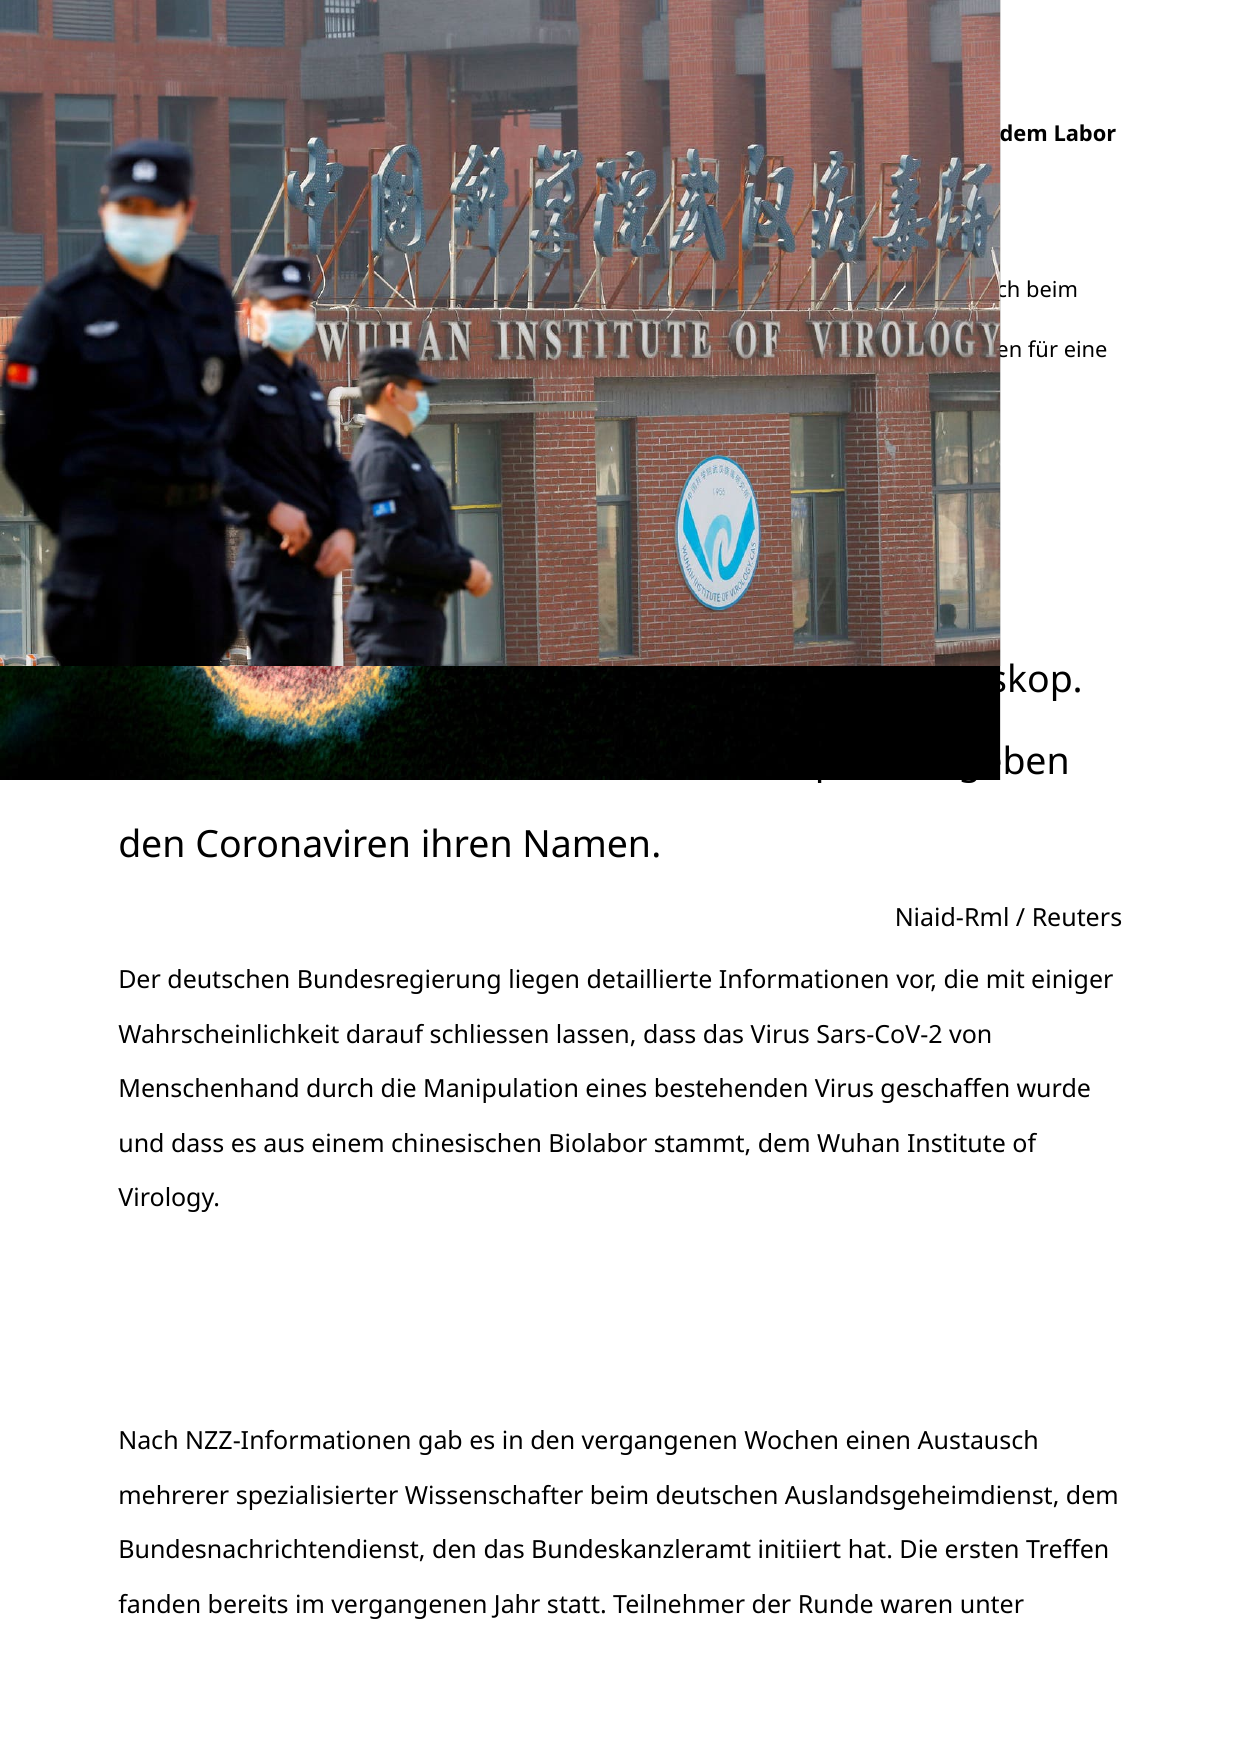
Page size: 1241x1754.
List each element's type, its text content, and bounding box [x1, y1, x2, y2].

text Eine vom Bundeskanzleramt initiierte Gruppe spezialisierter Forscher traf sich mehrfach beim Bundesnachrichtendienst. Nach ausgiebigen Untersuchungen liegen zahlreiche Indizien für eine Laborherkunft vor. [1001, 274, 1122, 423]
text Hören [1001, 519, 1122, 548]
text Teilen [1001, 619, 1122, 648]
text Merken [1001, 552, 1122, 582]
text Niaid-Rml / Reuters [143, 900, 1122, 934]
text Nach NZZ-Informationen gab es in den vergangenen Wochen einen Austausch mehrerer spezialisierter Wissenschafter beim deutschen Auslandsgeheimdienst, dem Bundesnachrichtendienst, den das Bundeskanzleramt initiiert hat. Die ersten Treffen fanden bereits im vergangenen Jahr statt. Teilnehmer der Runde waren unter [118, 1423, 1122, 1621]
subtitle Der deutschen Regierung liegen plausible Indizien vor, dass das Coronavirus aus dem Labor in Wuhan kommt [1001, 118, 1122, 226]
subtitle Diese Aufnahme zeigt Sars-CoV-2 durch ein Mikroskop. Die Zacken am äusseren Rand der Viruspartikel geben den Coronaviren ihren Namen. [118, 652, 1122, 868]
text Der deutschen Bundesregierung liegen detaillierte Informationen vor, die mit einiger Wahrscheinlichkeit darauf schliessen lassen, dass das Virus Sars-CoV-2 von Menschenhand durch die Manipulation eines bestehenden Virus geschaffen wurde und dass es aus einem chinesischen Biolabor stammt, dem Wuhan Institute of Virology. [118, 962, 1122, 1214]
picture [0, 0, 1001, 780]
text Drucken [1001, 585, 1122, 615]
text Johannes Boie, Berlin 8 min [1001, 478, 1118, 508]
